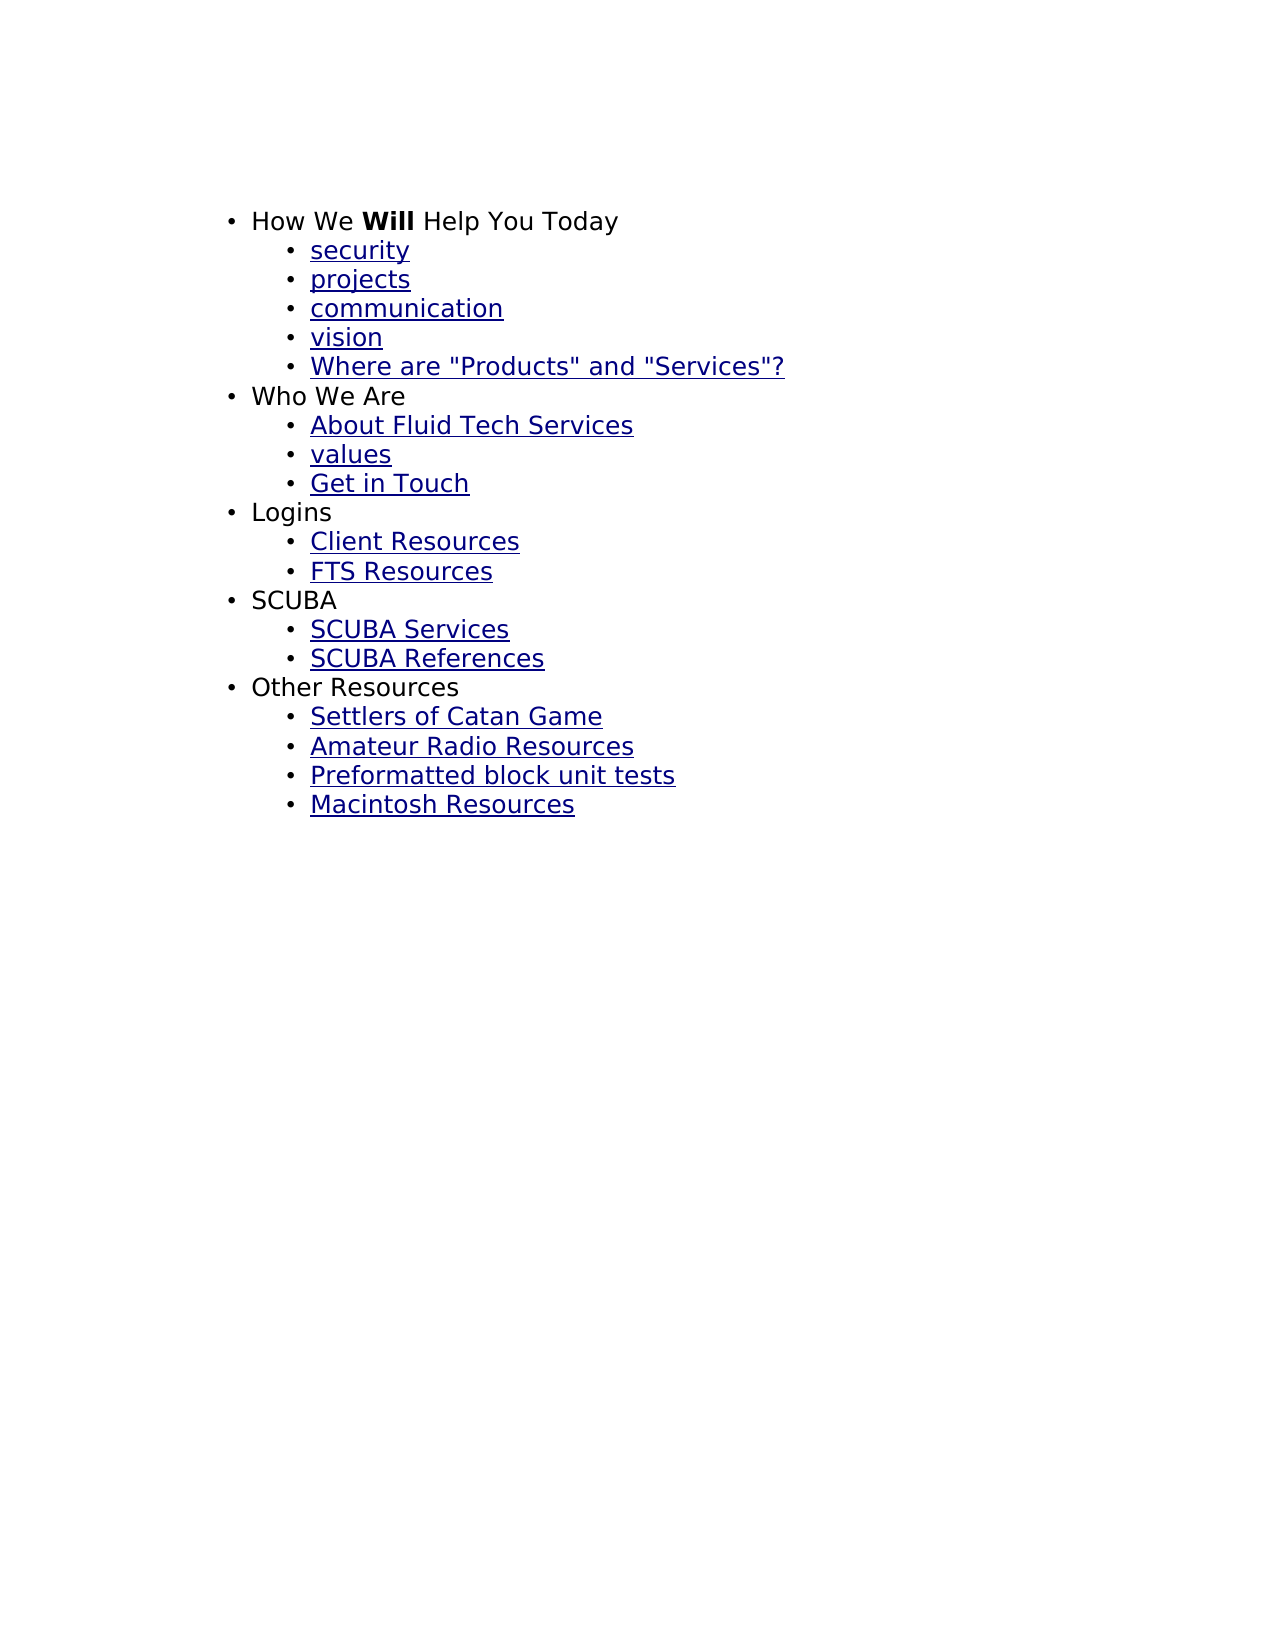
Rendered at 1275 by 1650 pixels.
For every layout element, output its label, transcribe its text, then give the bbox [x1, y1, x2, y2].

list Where are "Products" and "Services"? [295, 352, 1098, 382]
list Logins [236, 498, 1098, 527]
list vision [295, 323, 1098, 352]
list Other Resources [236, 673, 1098, 702]
list security [295, 236, 1098, 265]
list values [295, 440, 1098, 469]
list SCUBA References [295, 644, 1098, 673]
list Macintosh Resources [295, 790, 1098, 819]
list Settlers of Catan Game [295, 702, 1098, 732]
list projects [295, 265, 1098, 294]
list Amateur Radio Resources [295, 732, 1098, 761]
list Who We Are [236, 382, 1098, 411]
list Client Resources [295, 527, 1098, 557]
list FTS Resources [295, 557, 1098, 586]
list SCUBA [236, 586, 1098, 615]
list Get in Touch [295, 469, 1098, 498]
list How We Will Help You Today [236, 207, 1098, 236]
list communication [295, 294, 1098, 323]
list About Fluid Tech Services [295, 411, 1098, 440]
list SCUBA Services [295, 615, 1098, 644]
list Preformatted block unit tests [295, 761, 1098, 790]
